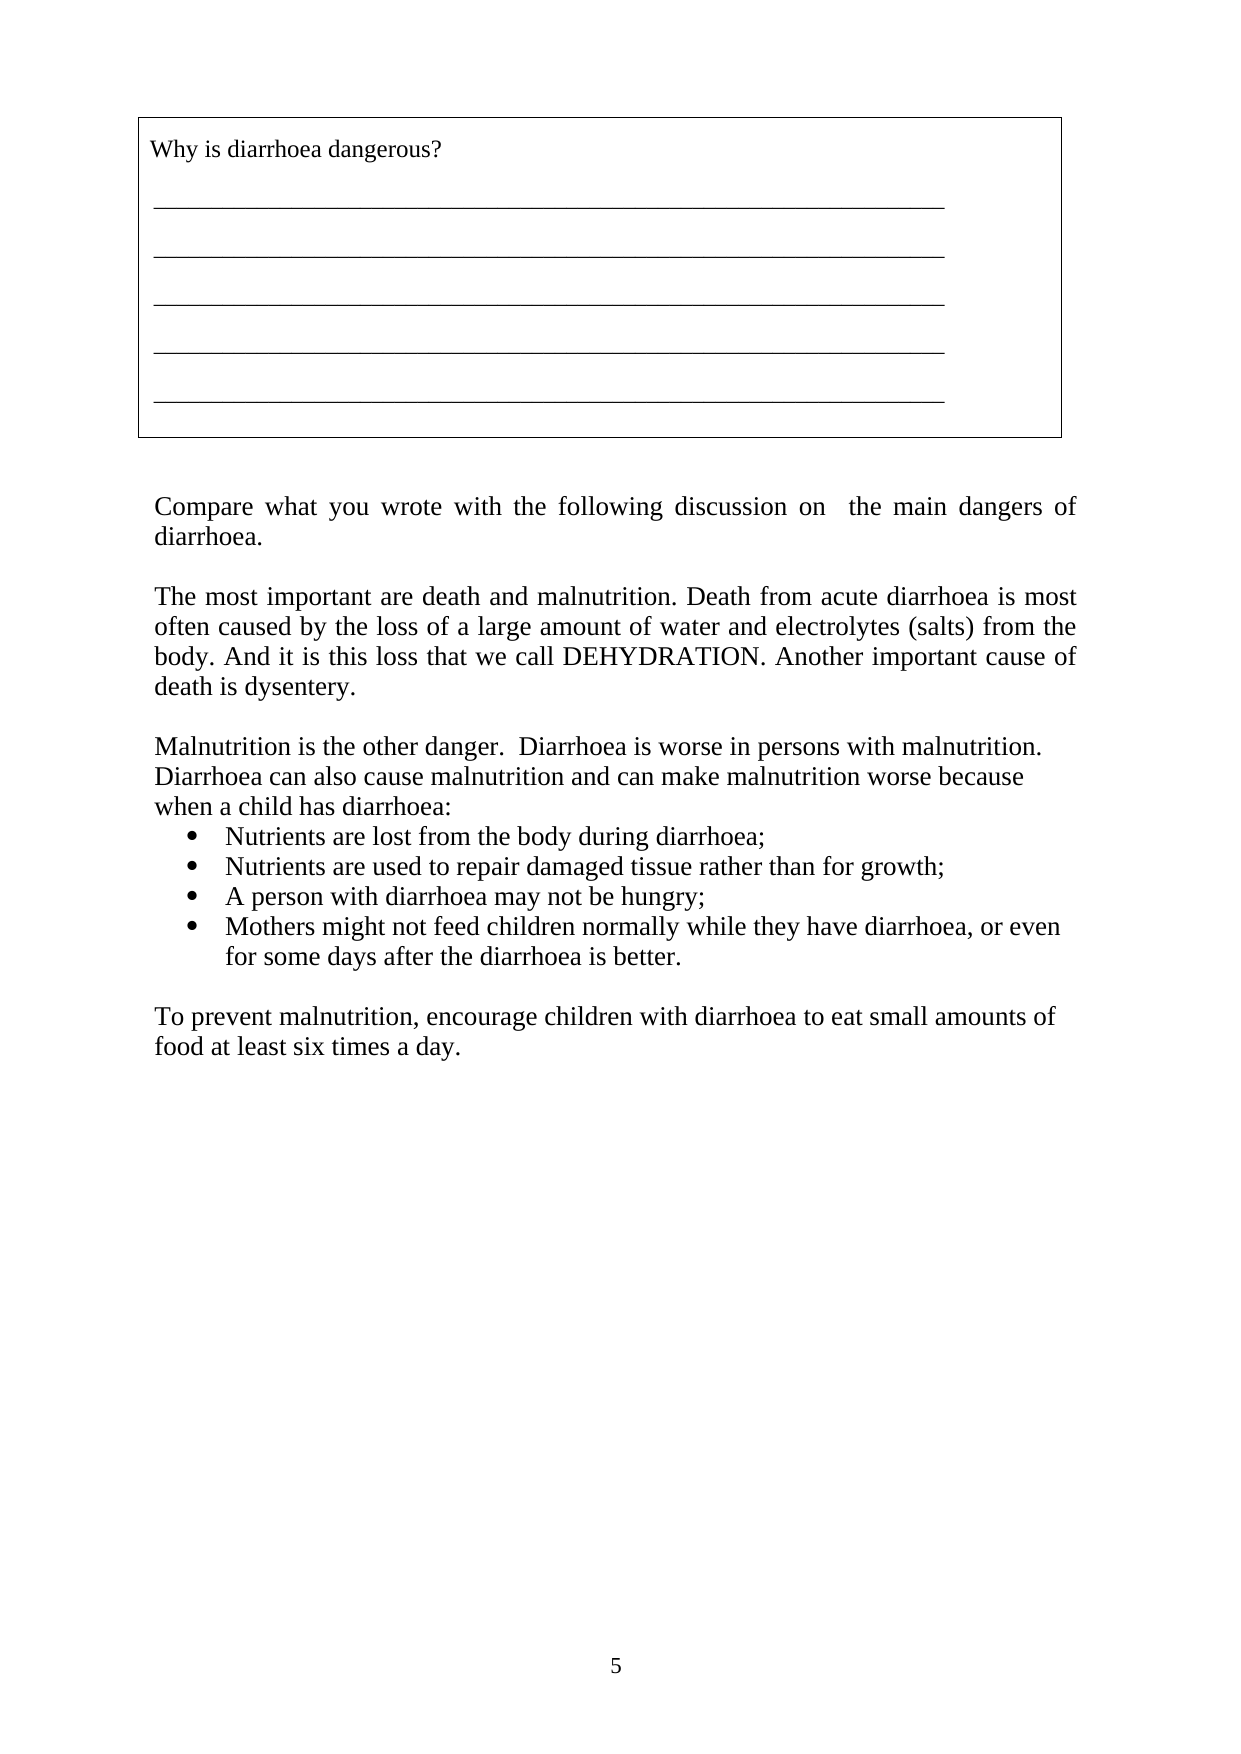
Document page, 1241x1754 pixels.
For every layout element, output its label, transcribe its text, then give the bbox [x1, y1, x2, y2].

list Nutrients are used to repair damaged tissue rather than for growth; [187, 851, 1078, 881]
text Compare what you wrote with the following discussion on the main dangers of diarrhoea. [154, 491, 1078, 551]
text Malnutrition is the other danger. Diarrhoea is worse in persons with malnutrition. Diarrhoea can also cause malnutrition and can make malnutrition worse because when a child has diarrhoea: [154, 731, 1078, 821]
table_header Why is diarrhoea dangerous? _____________________________________________________________________ _____________________________________________________________________ _____________________________________________________________________ _____________________________________________________________________ _____________________________________________________________________ [139, 118, 1061, 437]
list Mothers might not feed children normally while they have diarrhoea, or even for some days after the diarrhoea is better. [187, 911, 1078, 971]
text The most important are death and malnutrition. Death from acute diarrhoea is most often caused by the loss of a large amount of water and electrolytes (salts) from the body. And it is this loss that we call DEHYDRATION. Another important cause of death is dysentery. [154, 581, 1078, 701]
list Nutrients are lost from the body during diarrhoea; [187, 821, 1078, 851]
text To prevent malnutrition, encourage children with diarrhoea to eat small amounts of food at least six times a day. [154, 1001, 1078, 1061]
list A person with diarrhoea may not be hungry; [187, 881, 1078, 911]
